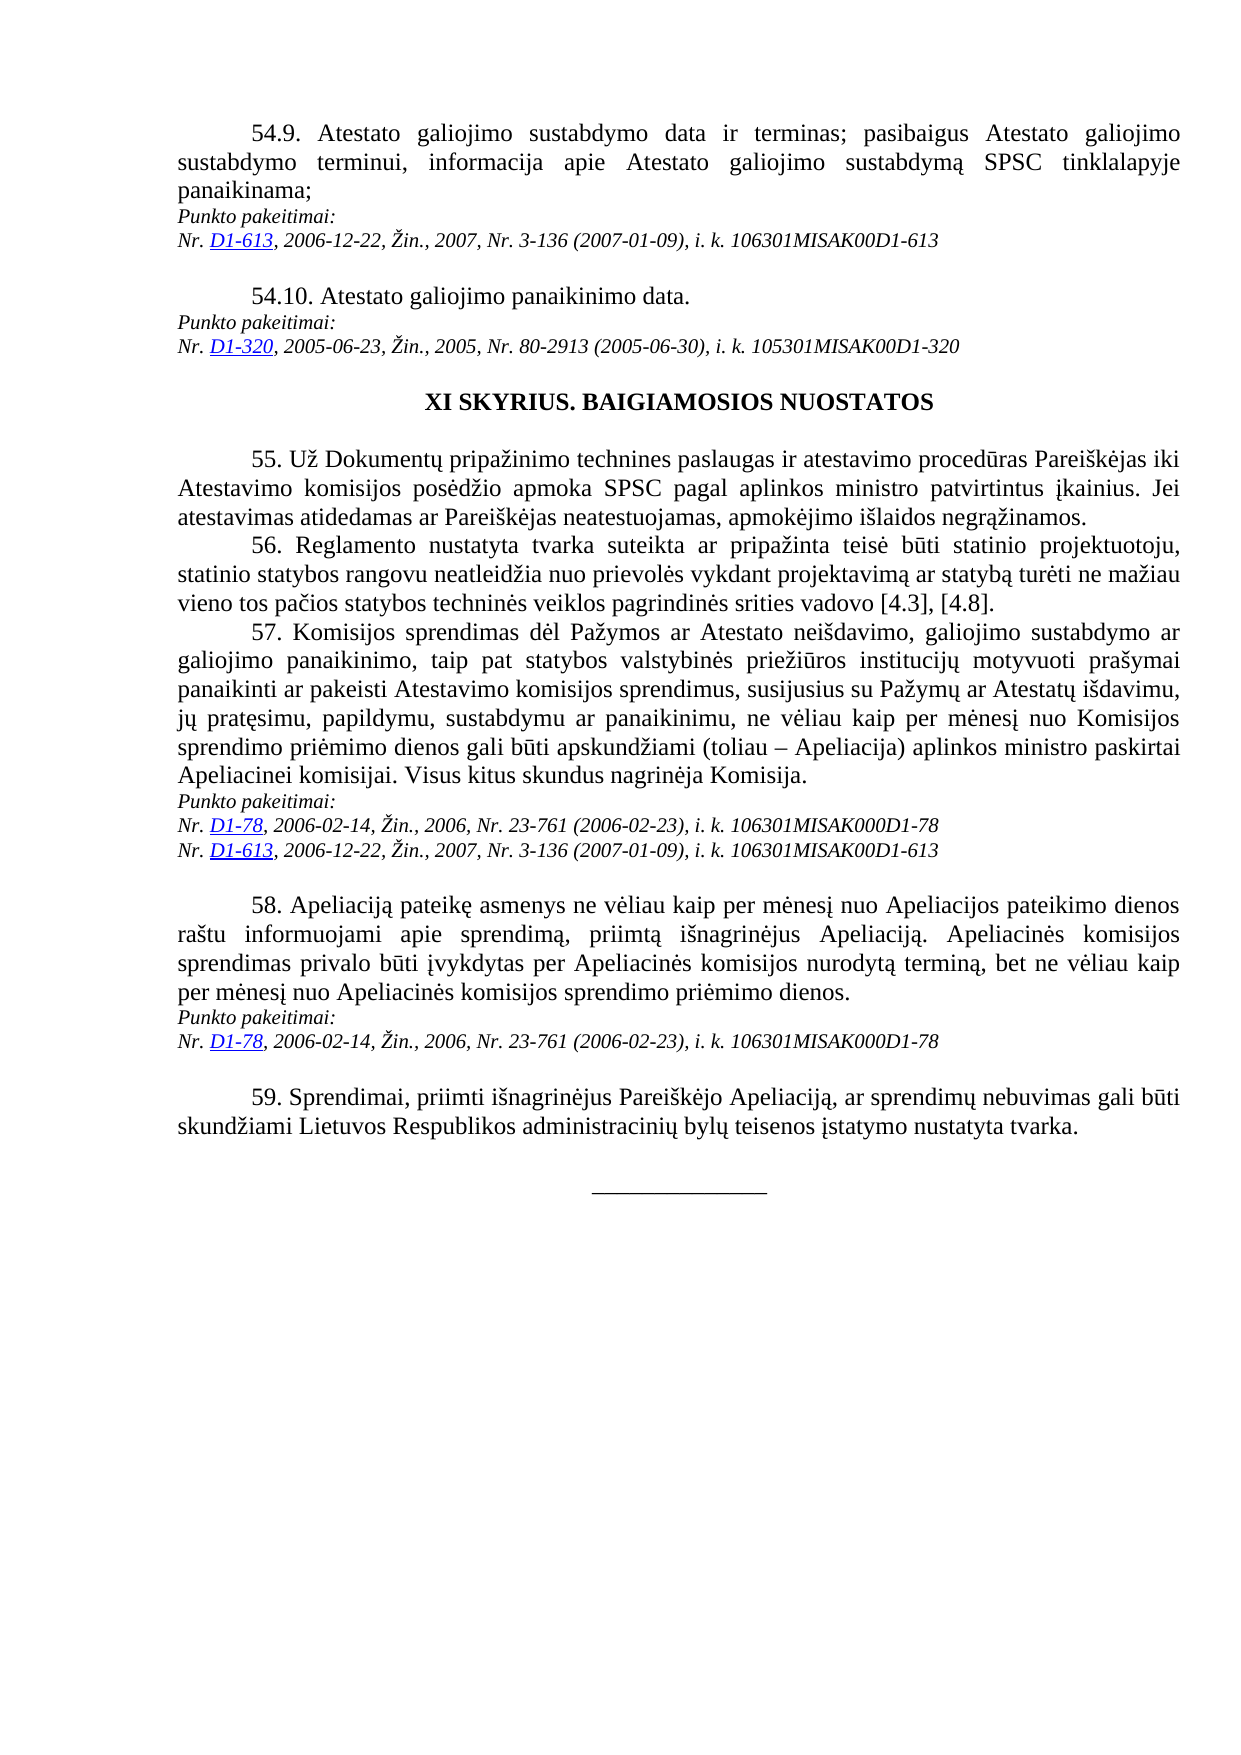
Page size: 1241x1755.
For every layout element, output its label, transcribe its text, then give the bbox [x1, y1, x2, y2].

text Punkto pakeitimai: [177, 310, 1181, 334]
text Nr. D1-78, 2006-02-14, Žin., 2006, Nr. 23-761 (2006-02-23), i. k. 106301MISAK000D1-78 [177, 813, 1181, 837]
text 57. Komisijos sprendimas dėl Pažymos ar Atestato neišdavimo, galiojimo sustabdymo ar galiojimo panaikinimo, taip pat statybos valstybinės priežiūros institucijų motyvuoti prašymai panaikinti ar pakeisti Atestavimo komisijos sprendimus, susijusius su Pažymų ar Atestatų išdavimu, jų pratęsimu, papildymu, sustabdymu ar panaikinimu, ne vėliau kaip per mėnesį nuo Komisijos sprendimo priėmimo dienos gali būti apskundžiami (toliau – Apeliacija) aplinkos ministro paskirtai Apeliacinei komisijai. Visus kitus skundus nagrinėja Komisija. [177, 617, 1181, 789]
text Nr. D1-613, 2006-12-22, Žin., 2007, Nr. 3-136 (2007-01-09), i. k. 106301MISAK00D1-613 [177, 837, 1181, 862]
text 56. Reglamento nustatyta tvarka suteikta ar pripažinta teisė būti statinio projektuotoju, statinio statybos rangovu neatleidžia nuo prievolės vykdant projektavimą ar statybą turėti ne mažiau vieno tos pačios statybos techninės veiklos pagrindinės srities vadovo [4.3], [4.8]. [177, 531, 1181, 617]
text Punkto pakeitimai: [177, 789, 1181, 813]
text 54.10. Atestato galiojimo panaikinimo data. [177, 281, 1181, 310]
text Nr. D1-613, 2006-12-22, Žin., 2007, Nr. 3-136 (2007-01-09), i. k. 106301MISAK00D1-613 [177, 228, 1181, 252]
text 55. Už Dokumentų pripažinimo technines paslaugas ir atestavimo procedūras Pareiškėjas iki Atestavimo komisijos posėdžio apmoka SPSC pagal aplinkos ministro patvirtintus įkainius. Jei atestavimas atidedamas ar Pareiškėjas neatestuojamas, apmokėjimo išlaidos negrąžinamos. [177, 444, 1181, 531]
text XI SKYRIUS. BAIGIAMOSIOS NUOSTATOS [177, 387, 1181, 416]
text 59. Sprendimai, priimti išnagrinėjus Pareiškėjo Apeliaciją, ar sprendimų nebuvimas gali būti skundžiami Lietuvos Respublikos administracinių bylų teisenos įstatymo nustatyta tvarka. [177, 1082, 1181, 1140]
text 58. Apeliaciją pateikę asmenys ne vėliau kaip per mėnesį nuo Apeliacijos pateikimo dienos raštu informuojami apie sprendimą, priimtą išnagrinėjus Apeliaciją. Apeliacinės komisijos sprendimas privalo būti įvykdytas per Apeliacinės komisijos nurodytą terminą, bet ne vėliau kaip per mėnesį nuo Apeliacinės komisijos sprendimo priėmimo dienos. [177, 890, 1181, 1005]
text Nr. D1-320, 2005-06-23, Žin., 2005, Nr. 80-2913 (2005-06-30), i. k. 105301MISAK00D1-320 [177, 334, 1181, 358]
text Punkto pakeitimai: [177, 1005, 1181, 1029]
text Punkto pakeitimai: [177, 204, 1181, 228]
text ______________ [177, 1168, 1181, 1197]
text Nr. D1-78, 2006-02-14, Žin., 2006, Nr. 23-761 (2006-02-23), i. k. 106301MISAK000D1-78 [177, 1029, 1181, 1053]
text 54.9. Atestato galiojimo sustabdymo data ir terminas; pasibaigus Atestato galiojimo sustabdymo terminui, informacija apie Atestato galiojimo sustabdymą SPSC tinklalapyje panaikinama; [177, 118, 1181, 204]
